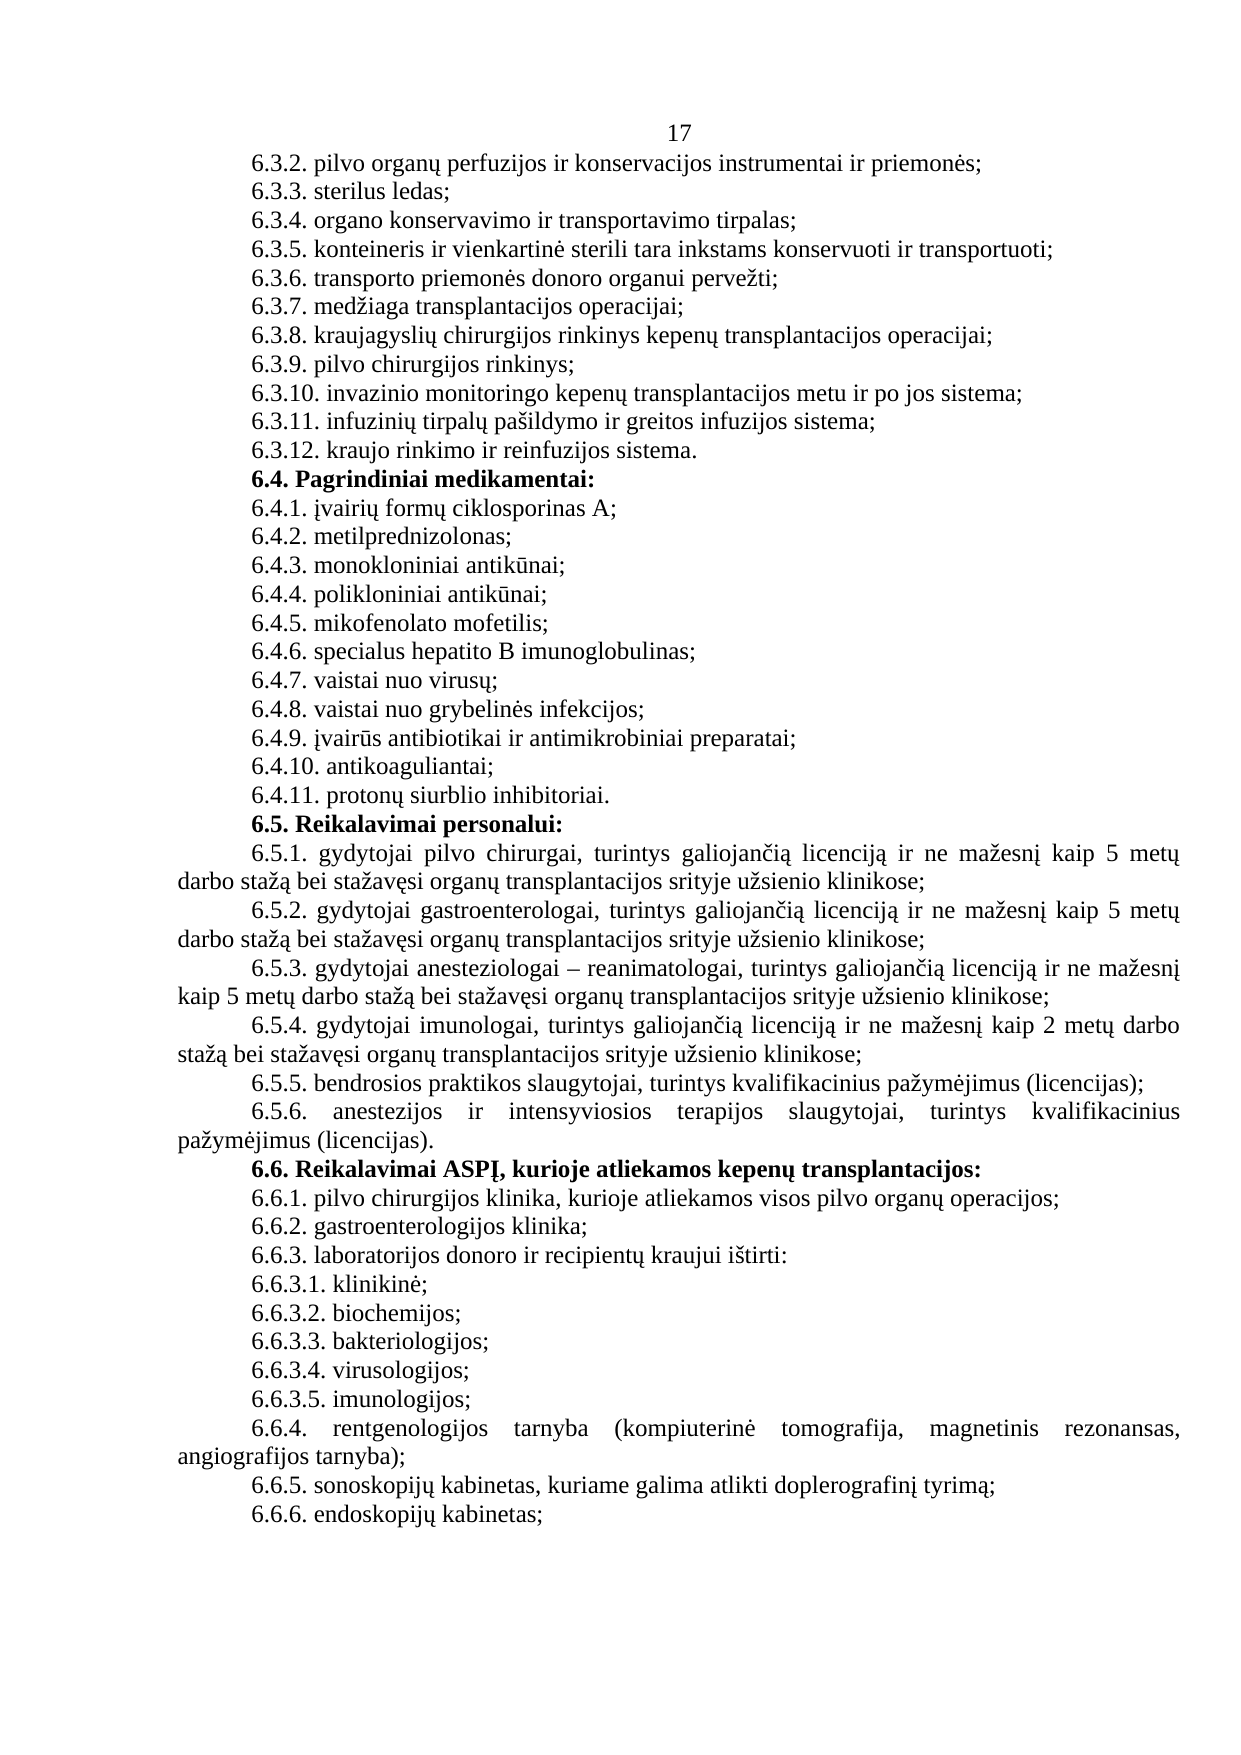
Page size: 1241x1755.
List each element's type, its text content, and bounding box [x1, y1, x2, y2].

text 6.4. Pagrindiniai medikamentai: [177, 464, 1181, 493]
text 6.6.6. endoskopijų kabinetas; [177, 1499, 1181, 1528]
text 6.3.4. organo konservavimo ir transportavimo tirpalas; [177, 205, 1181, 234]
text 6.3.3. sterilus ledas; [177, 176, 1181, 205]
text 6.5. Reikalavimai personalui: [177, 809, 1181, 838]
text 6.6.4. rentgenologijos tarnyba (kompiuterinė tomografija, magnetinis rezonansas, angiografijos tarnyba); [177, 1413, 1181, 1470]
text 6.4.5. mikofenolato mofetilis; [177, 608, 1181, 636]
text 6.5.3. gydytojai anesteziologai – reanimatologai, turintys galiojančią licenciją ir ne mažesnį kaip 5 metų darbo stažą bei stažavęsi organų transplantacijos srityje užsienio klinikose; [177, 953, 1181, 1010]
text 6.6.5. sonoskopijų kabinetas, kuriame galima atlikti doplerografinį tyrimą; [177, 1470, 1181, 1499]
text 6.6.3.3. bakteriologijos; [177, 1326, 1181, 1355]
text 6.4.1. įvairių formų ciklosporinas A; [177, 493, 1181, 521]
text 6.6.3. laboratorijos donoro ir recipientų kraujui ištirti: [177, 1240, 1181, 1269]
text 6.3.5. konteineris ir vienkartinė sterili tara inkstams konservuoti ir transportuoti; [177, 234, 1181, 263]
text 6.6.3.5. imunologijos; [177, 1384, 1181, 1413]
text 6.6.3.1. klinikinė; [177, 1269, 1181, 1298]
text 6.6.2. gastroenterologijos klinika; [177, 1211, 1181, 1240]
text 6.4.11. protonų siurblio inhibitoriai. [177, 780, 1181, 809]
text 6.4.7. vaistai nuo virusų; [177, 665, 1181, 694]
text 6.3.12. kraujo rinkimo ir reinfuzijos sistema. [177, 435, 1181, 464]
text 6.3.10. invazinio monitoringo kepenų transplantacijos metu ir po jos sistema; [177, 378, 1181, 406]
text 6.4.8. vaistai nuo grybelinės infekcijos; [177, 694, 1181, 723]
text 6.3.8. kraujagyslių chirurgijos rinkinys kepenų transplantacijos operacijai; [177, 320, 1181, 349]
text 6.6.3.4. virusologijos; [177, 1355, 1181, 1384]
text 6.5.2. gydytojai gastroenterologai, turintys galiojančią licenciją ir ne mažesnį kaip 5 metų darbo stažą bei stažavęsi organų transplantacijos srityje užsienio klinikose; [177, 895, 1181, 953]
text 6.6.3.2. biochemijos; [177, 1298, 1181, 1326]
text 6.4.6. specialus hepatito B imunoglobulinas; [177, 636, 1181, 665]
text 6.3.7. medžiaga transplantacijos operacijai; [177, 291, 1181, 320]
text 6.5.4. gydytojai imunologai, turintys galiojančią licenciją ir ne mažesnį kaip 2 metų darbo stažą bei stažavęsi organų transplantacijos srityje užsienio klinikose; [177, 1010, 1181, 1068]
text 6.4.3. monokloniniai antikūnai; [177, 550, 1181, 579]
text 6.4.9. įvairūs antibiotikai ir antimikrobiniai preparatai; [177, 723, 1181, 751]
text 6.3.2. pilvo organų perfuzijos ir konservacijos instrumentai ir priemonės; [177, 148, 1181, 176]
text 6.5.6. anestezijos ir intensyviosios terapijos slaugytojai, turintys kvalifikacinius pažymėjimus (licencijas). [177, 1096, 1181, 1154]
text 6.4.4. polikloniniai antikūnai; [177, 579, 1181, 608]
text 6.4.2. metilprednizolonas; [177, 521, 1181, 550]
text 6.3.6. transporto priemonės donoro organui pervežti; [177, 263, 1181, 291]
text 6.6. Reikalavimai ASPĮ, kurioje atliekamos kepenų transplantacijos: [177, 1154, 1181, 1183]
text 6.3.9. pilvo chirurgijos rinkinys; [177, 349, 1181, 378]
text 6.4.10. antikoaguliantai; [177, 751, 1181, 780]
text 6.5.1. gydytojai pilvo chirurgai, turintys galiojančią licenciją ir ne mažesnį kaip 5 metų darbo stažą bei stažavęsi organų transplantacijos srityje užsienio klinikose; [177, 838, 1181, 895]
text 6.3.11. infuzinių tirpalų pašildymo ir greitos infuzijos sistema; [177, 406, 1181, 435]
text 6.5.5. bendrosios praktikos slaugytojai, turintys kvalifikacinius pažymėjimus (licencijas); [177, 1068, 1181, 1096]
text 6.6.1. pilvo chirurgijos klinika, kurioje atliekamos visos pilvo organų operacijos; [177, 1183, 1181, 1211]
